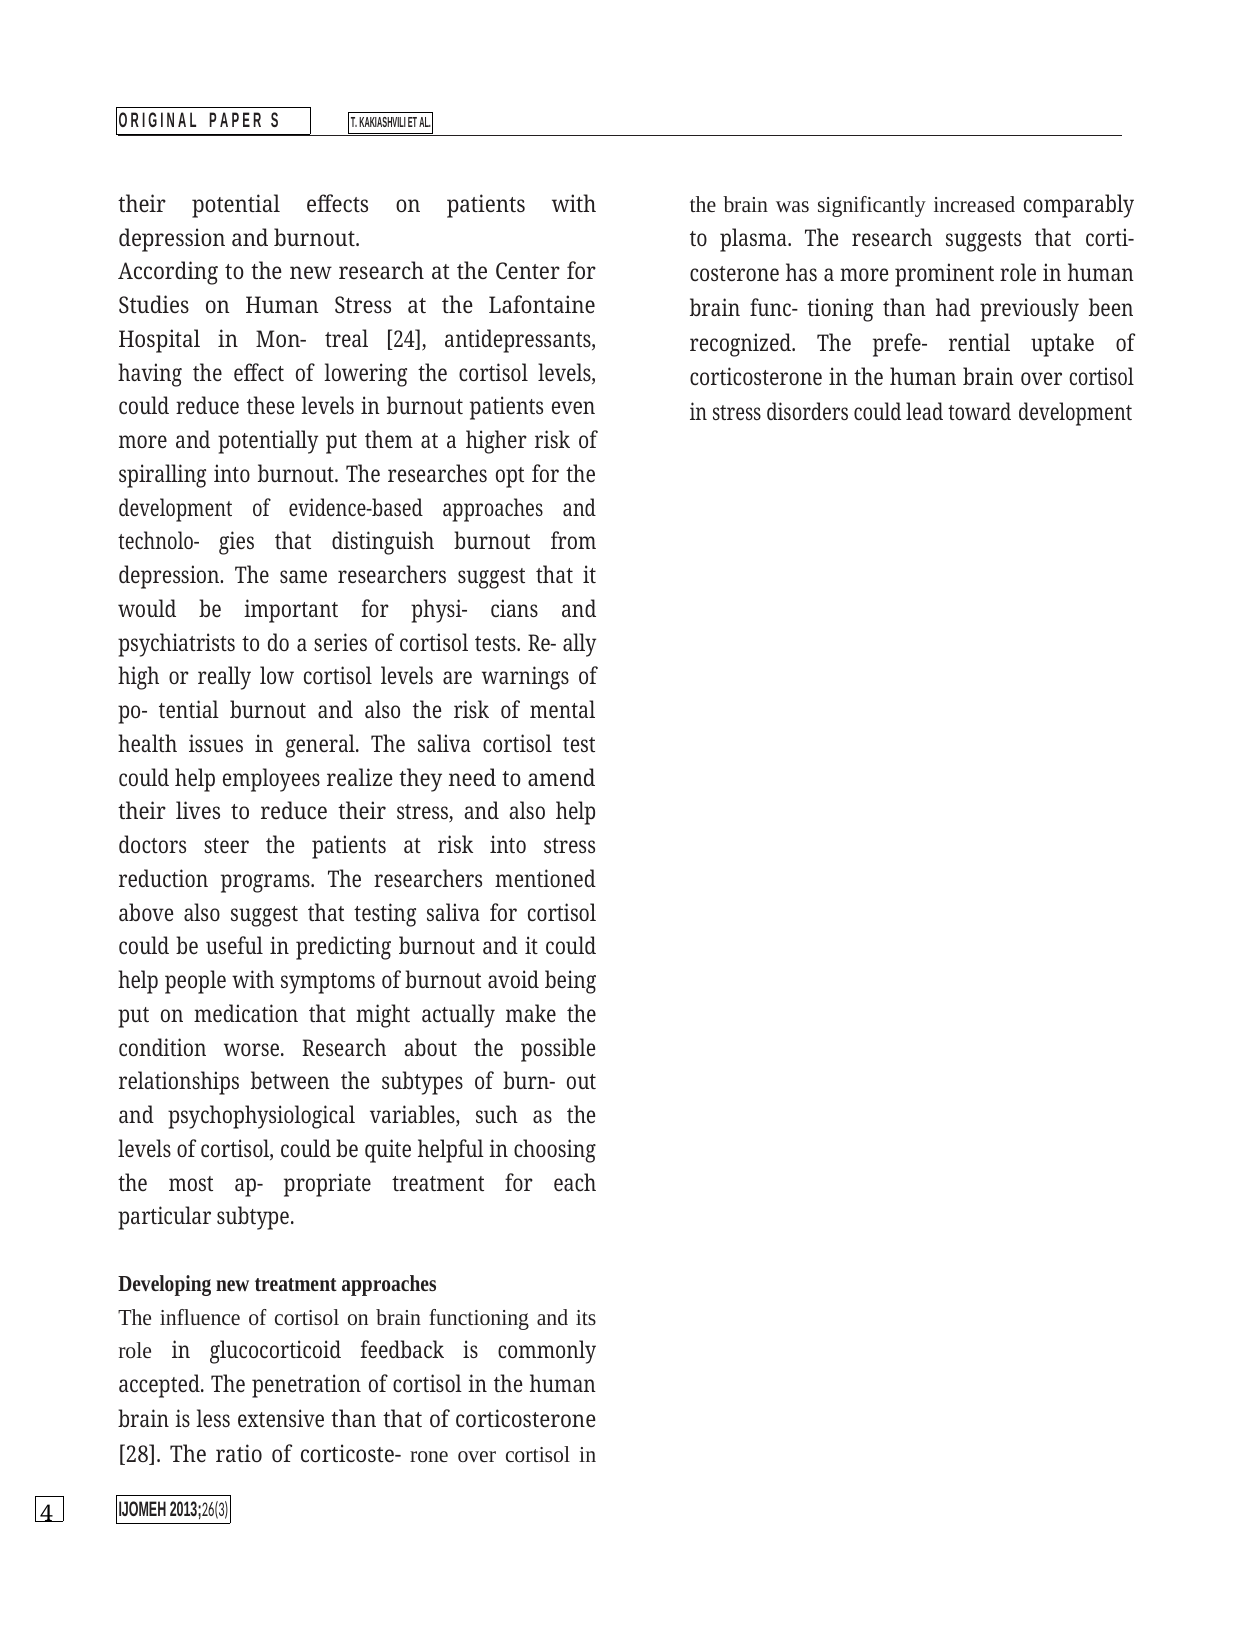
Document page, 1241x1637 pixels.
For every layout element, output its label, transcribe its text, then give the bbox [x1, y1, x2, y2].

subtitle Developing new treatment approaches [118, 1270, 596, 1296]
text their potential effects on patients with depression and burnout. [118, 188, 596, 253]
text The influence of cortisol on brain functioning and its role in glucocorticoid feedback is commonly accepted. The penetration of cortisol in the human brain is less extensive than that of corticosterone [28]. The ratio of corticoste- rone over cortisol in [118, 1304, 596, 1469]
text the brain was significantly increased comparably to plasma. The research suggests that corti- costerone has a more prominent role in human brain func- tioning than had previously been recognized. The prefe- rential uptake of corticosterone in the human brain over cortisol in stress disorders could lead toward development [689, 188, 1134, 427]
text According to the new research at the Center for Studies on Human Stress at the Lafontaine Hospital in Mon- treal [24], antidepressants, having the effect of lowering the cortisol levels, could reduce these levels in burnout patients even more and potentially put them at a higher risk of spiralling into burnout. The researches opt for the development of evidence-based approaches and technolo- gies that distinguish burnout from depression. The same researchers suggest that it would be important for physi- cians and psychiatrists to do a series of cortisol tests. Re- ally high or really low cortisol levels are warnings of po- tential burnout and also the risk of mental health issues in general. The saliva cortisol test could help employees realize they need to amend their lives to reduce their stress, and also help doctors steer the patients at risk into stress reduction programs. The researchers mentioned above also suggest that testing saliva for cortisol could be useful in predicting burnout and it could help people with symptoms of burnout avoid being put on medication that might actually make the condition worse. Research about the possible relationships between the subtypes of burn- out and psychophysiological variables, such as the levels of cortisol, could be quite helpful in choosing the most ap- propriate treatment for each particular subtype. [118, 255, 596, 1231]
